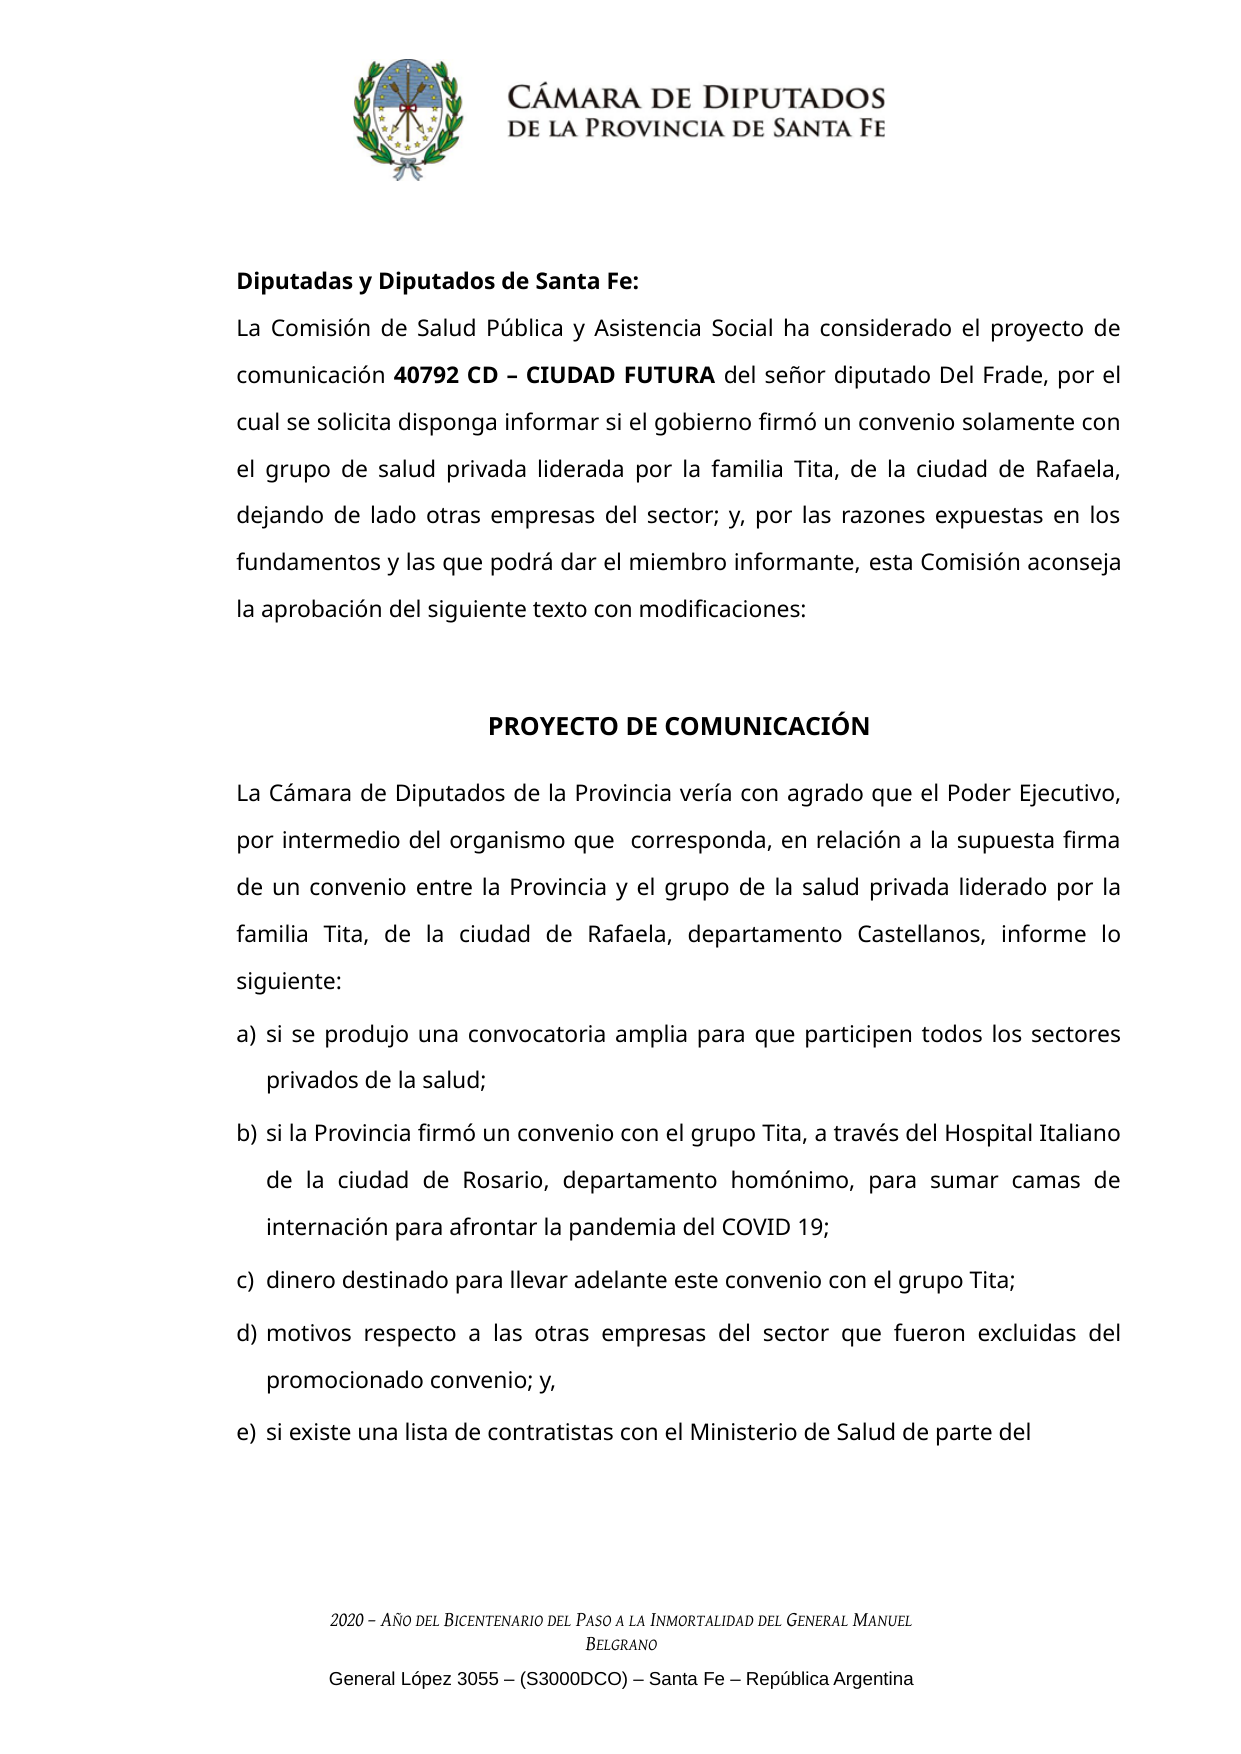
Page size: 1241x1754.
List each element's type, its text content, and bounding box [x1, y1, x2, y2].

text La Comisión de Salud Pública y Asistencia Social ha considerado el proyecto de comunicación 40792 CD – CIUDAD FUTURA del señor diputado Del Frade, por el cual se solicita disponga informar si el gobierno firmó un convenio solamente con el grupo de salud privada liderada por la familia Tita, de la ciudad de Rafaela, dejando de lado otras empresas del sector; y, por las razones expuestas en los fundamentos y las que podrá dar el miembro informante, esta Comisión aconseja la aprobación del siguiente texto con modificaciones: [236, 312, 1122, 624]
list motivos respecto a las otras empresas del sector que fueron excluidas del promocionado convenio; y, [236, 1317, 1122, 1395]
list si se produjo una convocatoria amplia para que participen todos los sectores privados de la salud; [236, 1018, 1122, 1096]
text PROYECTO DE COMUNICACIÓN [236, 709, 1122, 743]
text La Cámara de Diputados de la Provincia vería con agrado que el Poder Ejecutivo, por intermedio del organismo que corresponda, en relación a la supuesta firma de un convenio entre la Provincia y el grupo de la salud privada liderado por la familia Tita, de la ciudad de Rafaela, departamento Castellanos, informe lo siguiente: [236, 777, 1122, 996]
list dinero destinado para llevar adelante este convenio con el grupo Tita; [236, 1264, 1122, 1295]
list si existe una lista de contratistas con el Ministerio de Salud de parte del [236, 1416, 1122, 1448]
text Diputadas y Diputados de Santa Fe: [236, 265, 1122, 296]
list si la Provincia firmó un convenio con el grupo Tita, a través del Hospital Italiano de la ciudad de Rosario, departamento homónimo, para sumar camas de internación para afrontar la pandemia del COVID 19; [236, 1117, 1122, 1242]
